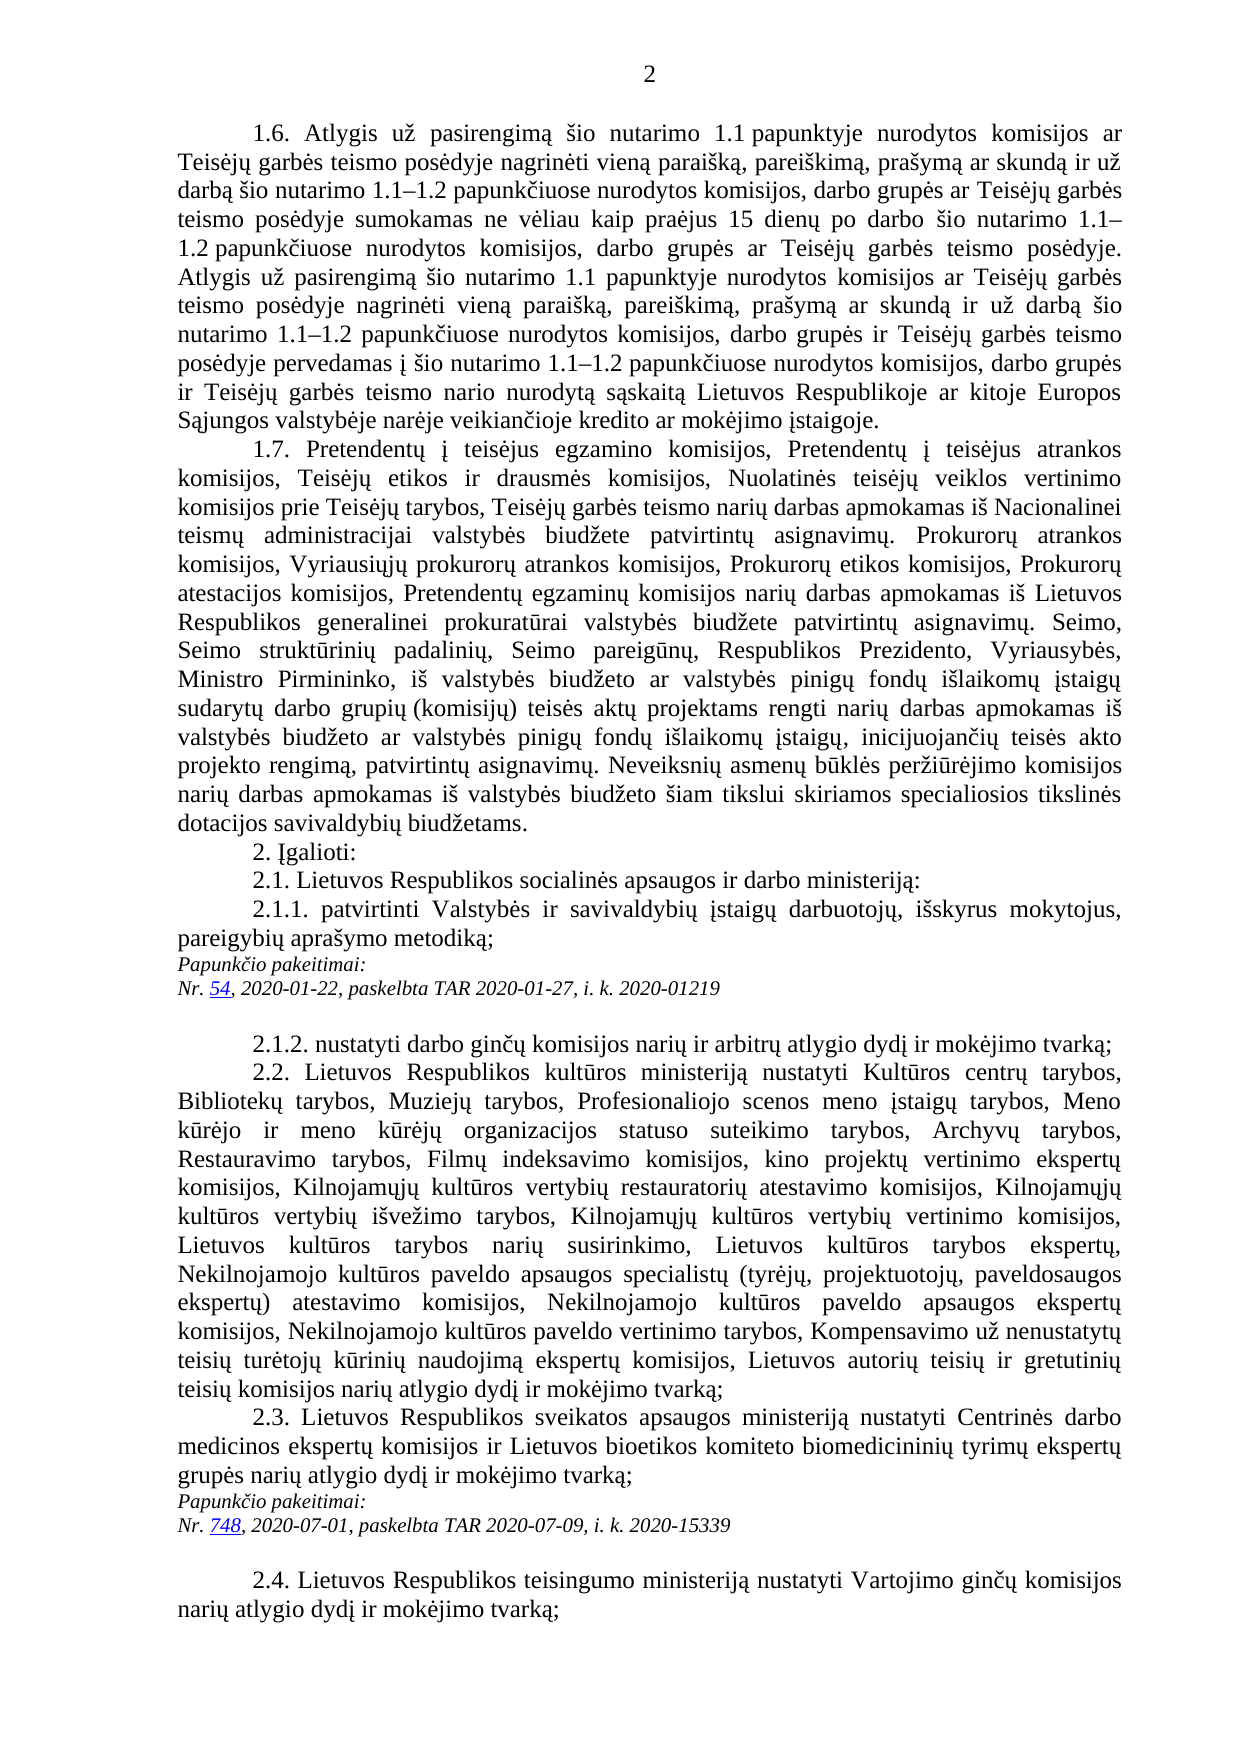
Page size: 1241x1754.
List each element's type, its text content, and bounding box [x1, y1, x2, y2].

text Papunkčio pakeitimai: [177, 952, 1122, 976]
text 2.1. Lietuvos Respublikos socialinės apsaugos ir darbo ministeriją: [177, 866, 1122, 894]
text Nr. 748, 2020-07-01, paskelbta TAR 2020-07-09, i. k. 2020-15339 [177, 1513, 1122, 1537]
text 2. Įgalioti: [177, 837, 1122, 866]
text 2.2. Lietuvos Respublikos kultūros ministeriją nustatyti Kultūros centrų tarybos, Bibliotekų tarybos, Muziejų tarybos, Profesionaliojo scenos meno įstaigų tarybos, Meno kūrėjo ir meno kūrėjų organizacijos statuso suteikimo tarybos, Archyvų tarybos, Restauravimo tarybos, Filmų indeksavimo komisijos, kino projektų vertinimo ekspertų komisijos, Kilnojamųjų kultūros vertybių restauratorių atestavimo komisijos, Kilnojamųjų kultūros vertybių išvežimo tarybos, Kilnojamųjų kultūros vertybių vertinimo komisijos, Lietuvos kultūros tarybos narių susirinkimo, Lietuvos kultūros tarybos ekspertų, Nekilnojamojo kultūros paveldo apsaugos specialistų (tyrėjų, projektuotojų, paveldosaugos ekspertų) atestavimo komisijos, Nekilnojamojo kultūros paveldo apsaugos ekspertų komisijos, Nekilnojamojo kultūros paveldo vertinimo tarybos, Kompensavimo už nenustatytų teisių turėtojų kūrinių naudojimą ekspertų komisijos, Lietuvos autorių teisių ir gretutinių teisių komisijos narių atlygio dydį ir mokėjimo tvarką; [177, 1057, 1122, 1402]
text Papunkčio pakeitimai: [177, 1489, 1122, 1513]
text 2.1.1. patvirtinti Valstybės ir savivaldybių įstaigų darbuotojų, išskyrus mokytojus, pareigybių aprašymo metodiką; [177, 894, 1122, 952]
text 2.3. Lietuvos Respublikos sveikatos apsaugos ministeriją nustatyti Centrinės darbo medicinos ekspertų komisijos ir Lietuvos bioetikos komiteto biomedicininių tyrimų ekspertų grupės narių atlygio dydį ir mokėjimo tvarką; [177, 1402, 1122, 1489]
text Nr. 54, 2020-01-22, paskelbta TAR 2020-01-27, i. k. 2020-01219 [177, 976, 1122, 1000]
text 2.1.2. nustatyti darbo ginčų komisijos narių ir arbitrų atlygio dydį ir mokėjimo tvarką; [177, 1029, 1122, 1057]
text 1.6. Atlygis už pasirengimą šio nutarimo 1.1 papunktyje nurodytos komisijos ar Teisėjų garbės teismo posėdyje nagrinėti vieną paraišką, pareiškimą, prašymą ar skundą ir už darbą šio nutarimo 1.1–1.2 papunkčiuose nurodytos komisijos, darbo grupės ar Teisėjų garbės teismo posėdyje sumokamas ne vėliau kaip praėjus 15 dienų po darbo šio nutarimo 1.1–1.2 papunkčiuose nurodytos komisijos, darbo grupės ar Teisėjų garbės teismo posėdyje. Atlygis už pasirengimą šio nutarimo 1.1 papunktyje nurodytos komisijos ar Teisėjų garbės teismo posėdyje nagrinėti vieną paraišką, pareiškimą, prašymą ar skundą ir už darbą šio nutarimo 1.1–1.2 papunkčiuose nurodytos komisijos, darbo grupės ir Teisėjų garbės teismo posėdyje pervedamas į šio nutarimo 1.1–1.2 papunkčiuose nurodytos komisijos, darbo grupės ir Teisėjų garbės teismo nario nurodytą sąskaitą Lietuvos Respublikoje ar kitoje Europos Sąjungos valstybėje narėje veikiančioje kredito ar mokėjimo įstaigoje. [177, 118, 1122, 434]
text 1.7. Pretendentų į teisėjus egzamino komisijos, Pretendentų į teisėjus atrankos komisijos, Teisėjų etikos ir drausmės komisijos, Nuolatinės teisėjų veiklos vertinimo komisijos prie Teisėjų tarybos, Teisėjų garbės teismo narių darbas apmokamas iš Nacionalinei teismų administracijai valstybės biudžete patvirtintų asignavimų. Prokurorų atrankos komisijos, Vyriausiųjų prokurorų atrankos komisijos, Prokurorų etikos komisijos, Prokurorų atestacijos komisijos, Pretendentų egzaminų komisijos narių darbas apmokamas iš Lietuvos Respublikos generalinei prokuratūrai valstybės biudžete patvirtintų asignavimų. Seimo, Seimo struktūrinių padalinių, Seimo pareigūnų, Respublikos Prezidento, Vyriausybės, Ministro Pirmininko, iš valstybės biudžeto ar valstybės pinigų fondų išlaikomų įstaigų sudarytų darbo grupių (komisijų) teisės aktų projektams rengti narių darbas apmokamas iš valstybės biudžeto ar valstybės pinigų fondų išlaikomų įstaigų, inicijuojančių teisės akto projekto rengimą, patvirtintų asignavimų. Neveiksnių asmenų būklės peržiūrėjimo komisijos narių darbas apmokamas iš valstybės biudžeto šiam tikslui skiriamos specialiosios tikslinės dotacijos savivaldybių biudžetams. [177, 434, 1122, 837]
text 2.4. Lietuvos Respublikos teisingumo ministeriją nustatyti Vartojimo ginčų komisijos narių atlygio dydį ir mokėjimo tvarką; [177, 1566, 1122, 1623]
